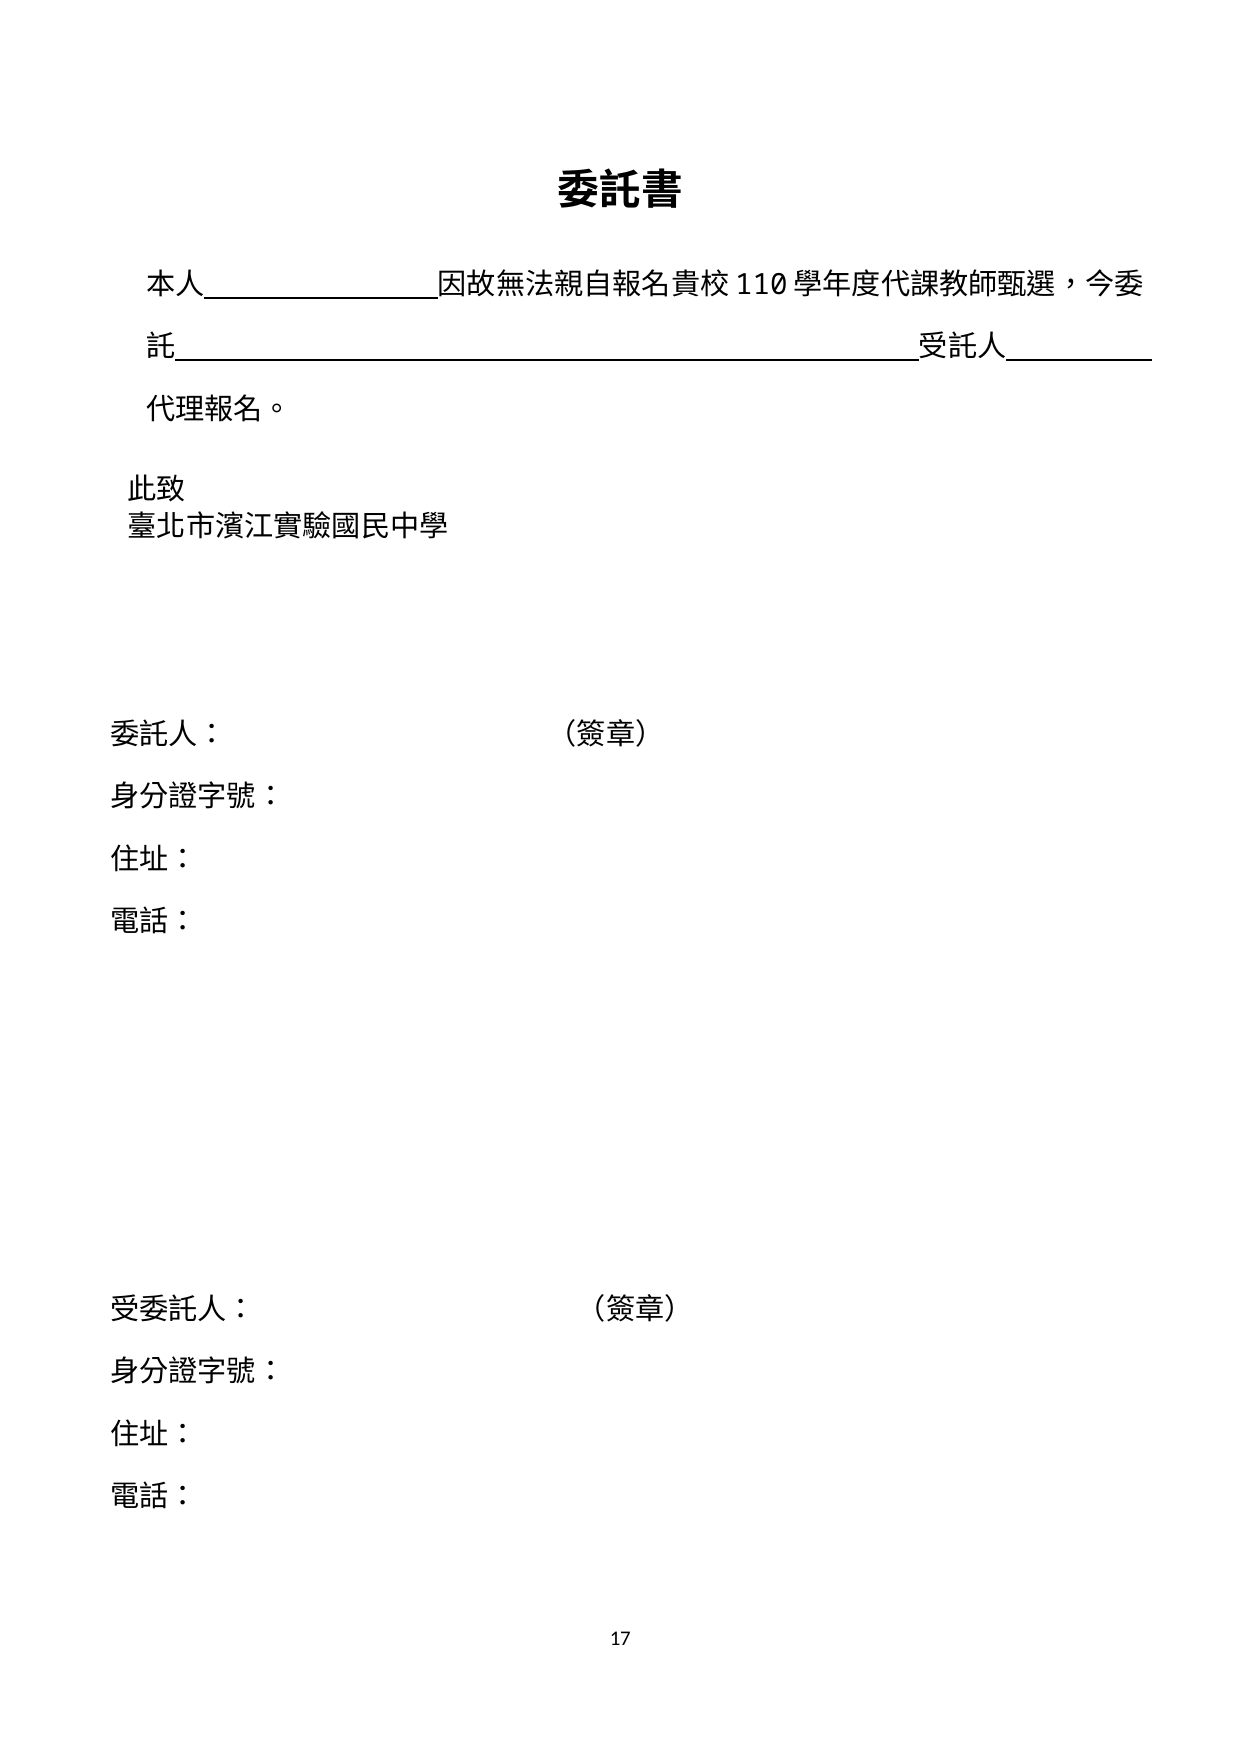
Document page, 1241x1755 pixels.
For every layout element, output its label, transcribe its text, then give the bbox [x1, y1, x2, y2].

text 身分證字號： [75, 757, 1165, 819]
text 身分證字號： [75, 1332, 1165, 1394]
text 此致 [75, 469, 1165, 507]
text 電話： [75, 1457, 1165, 1519]
text 委託人： （簽章） [75, 694, 1165, 757]
text 住址： [75, 819, 1165, 882]
text 委託書 [75, 156, 1165, 216]
text 住址： [75, 1394, 1165, 1457]
text 本人 因故無法親自報名貴校110學年度代課教師甄選，今委託 受託人 代理報名。 [146, 244, 1165, 432]
text 臺北市濱江實驗國民中學 [75, 507, 1165, 544]
text 電話： [75, 882, 1165, 944]
text 受委託人： （簽章） [75, 1269, 1165, 1332]
